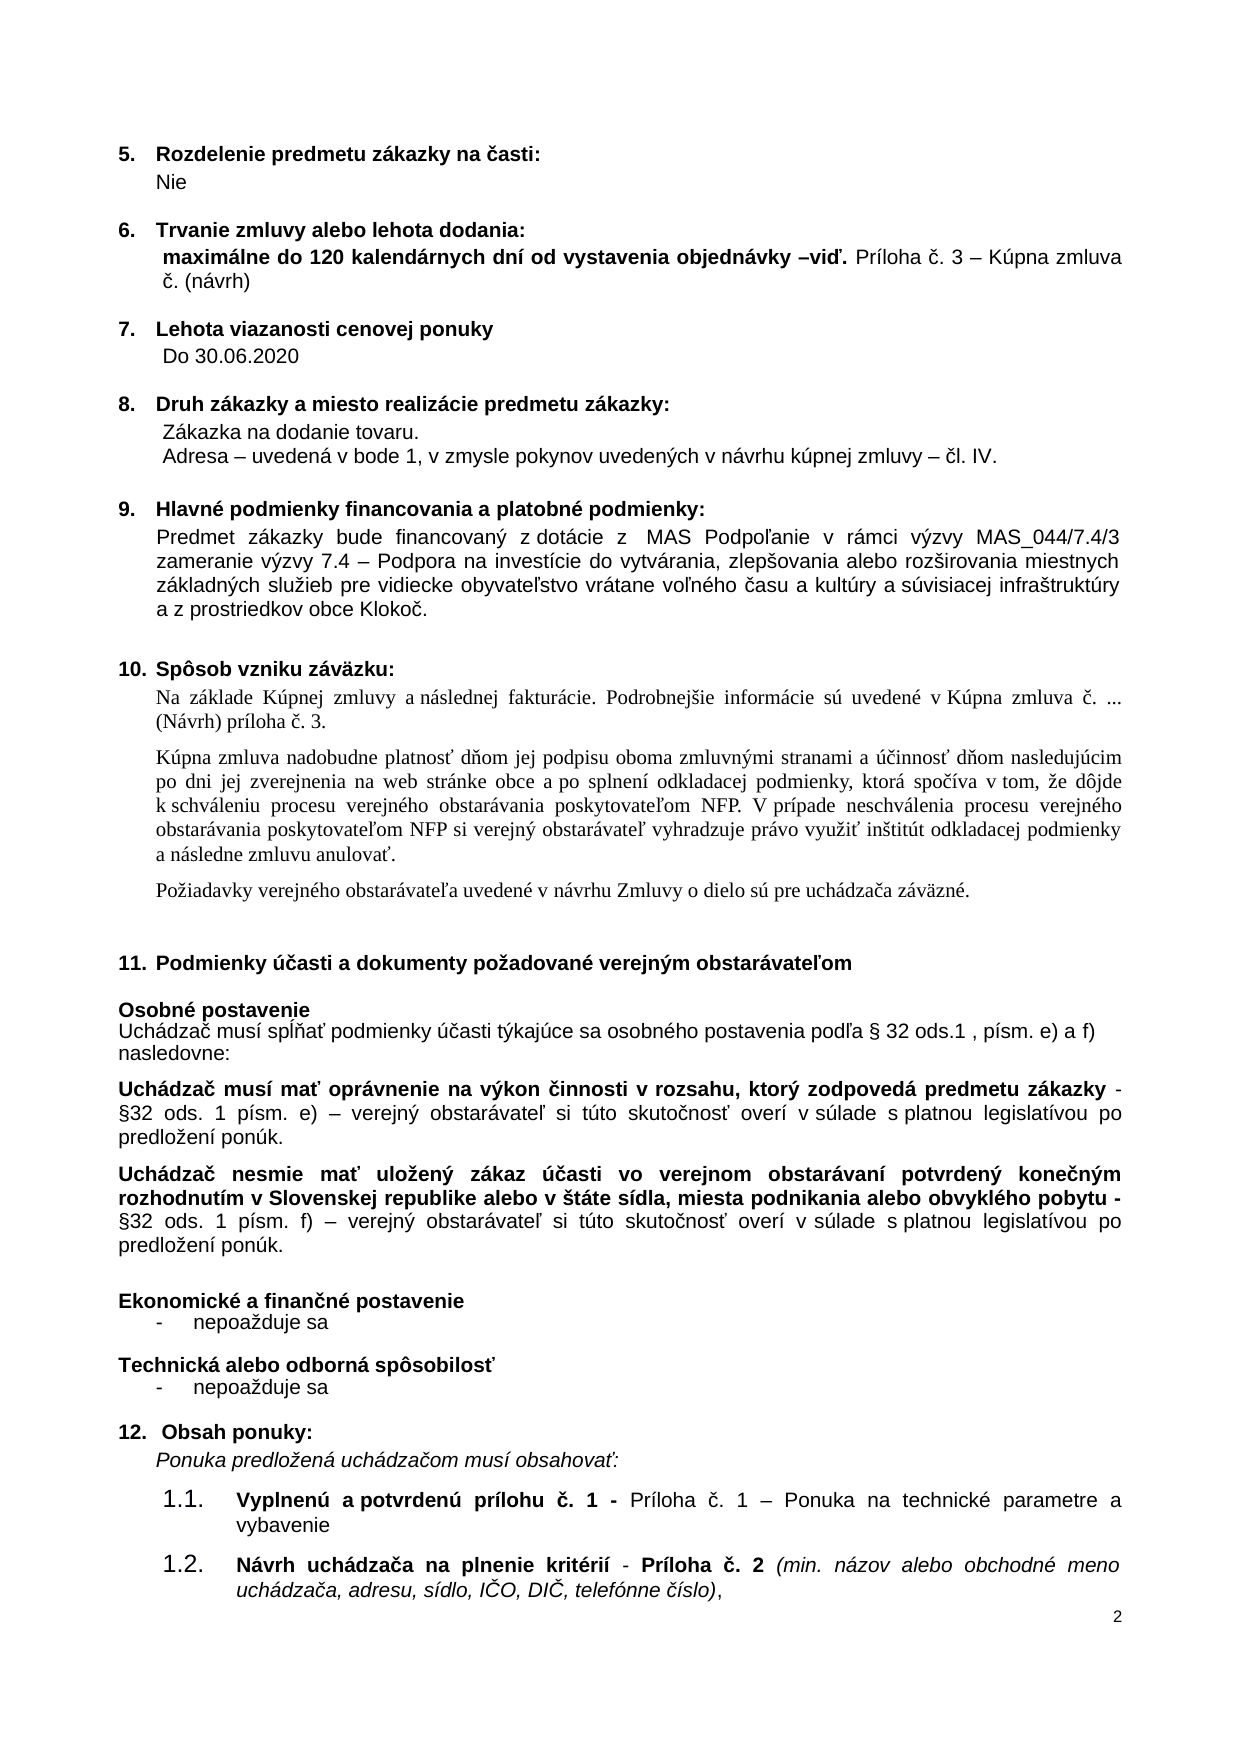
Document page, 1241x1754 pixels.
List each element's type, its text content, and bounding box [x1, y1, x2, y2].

text Osobné postavenie [118, 1000, 1122, 1022]
list Hlavné podmienky financovania a platobné podmienky: [118, 497, 1122, 521]
text Uchádzač musí mať oprávnenie na výkon činnosti v rozsahu, ktorý zodpovedá predmetu zákazky - §32 ods. 1 písm. e) – verejný obstarávateľ si túto skutočnosť overí v súlade s platnou legislatívou po predložení ponúk. [118, 1077, 1122, 1149]
text Uchádzač musí spĺňať podmienky účasti týkajúce sa osobného postavenia podľa § 32 ods.1 , písm. e) a f) nasledovne: [118, 1022, 1122, 1064]
list nepoažduje sa [156, 1377, 1122, 1398]
list Návrh uchádzača na plnenie kritérií - Príloha č. 2 (min. názov alebo obchodné meno uchádzača, adresu, sídlo, IČO, DIČ, telefónne číslo), [162, 1549, 1122, 1602]
text Zákazka na dodanie tovaru. [162, 420, 1122, 444]
text Kúpna zmluva nadobudne platnosť dňom jej podpisu oboma zmluvnými stranami a účinnosť dňom nasledujúcim po dni jej zverejnenia na web stránke obce a po splnení odkladacej podmienky, ktorá spočíva v tom, že dôjde k schváleniu procesu verejného obstarávania poskytovateľom NFP. V prípade neschválenia procesu verejného obstarávania poskytovateľom NFP si verejný obstarávateľ vyhradzuje právo využiť inštitút odkladacej podmienky a následne zmluvu anulovať. [156, 745, 1122, 866]
list Trvanie zmluvy alebo lehota dodania: [118, 217, 1122, 241]
text Nie [156, 169, 1122, 193]
text Do 30.06.2020 [162, 344, 1122, 368]
text Uchádzač nesmie mať uložený zákaz účasti vo verejnom obstarávaní potvrdený konečným rozhodnutím v Slovenskej republike alebo v štáte sídla, miesta podnikania alebo obvyklého pobytu - §32 ods. 1 písm. f) – verejný obstarávateľ si túto skutočnosť overí v súlade s platnou legislatívou po predložení ponúk. [118, 1161, 1122, 1257]
text Ponuka predložená uchádzačom musí obsahovať: [156, 1447, 1122, 1471]
text maximálne do 120 kalendárnych dní od vystavenia objednávky –viď. Príloha č. 3 – Kúpna zmluva č. (návrh) [162, 245, 1122, 293]
list Rozdelenie predmetu zákazky na časti: [118, 142, 1122, 166]
list Podmienky účasti a dokumenty požadované verejným obstarávateľom [118, 951, 1122, 975]
text Ekonomické a finančné postavenie [118, 1291, 1122, 1313]
text Požiadavky verejného obstarávateľa uvedené v návrhu Zmluvy o dielo sú pre uchádzača záväzné. [156, 878, 1122, 902]
text Adresa – uvedená v bode 1, v zmysle pokynov uvedených v návrhu kúpnej zmluvy – čl. IV. [162, 444, 1122, 468]
list nepoažduje sa [156, 1313, 1122, 1334]
list Druh zákazky a miesto realizácie predmetu zákazky: [118, 392, 1122, 416]
list Lehota viazanosti cenovej ponuky [118, 317, 1122, 341]
list Vyplnenú a potvrdenú prílohu č. 1 - Príloha č. 1 – Ponuka na technické parametre a vybavenie [162, 1484, 1122, 1537]
text Predmet zákazky bude financovaný z dotácie z MAS Podpoľanie v rámci výzvy MAS_044/7.4/3 zameranie výzvy 7.4 – Podpora na investície do vytvárania, zlepšovania alebo rozširovania miestnych základných služieb pre vidiecke obyvateľstvo vrátane voľného času a kultúry a súvisiacej infraštruktúry a z prostriedkov obce Klokoč. [156, 525, 1120, 621]
text Technická alebo odborná spôsobilosť [118, 1356, 1122, 1377]
list Obsah ponuky: [118, 1420, 1122, 1444]
text Na základe Kúpnej zmluvy a následnej fakturácie. Podrobnejšie informácie sú uvedené v Kúpna zmluva č. ...(Návrh) príloha č. 3. [156, 684, 1122, 733]
list Spôsob vzniku záväzku: [118, 657, 1122, 681]
